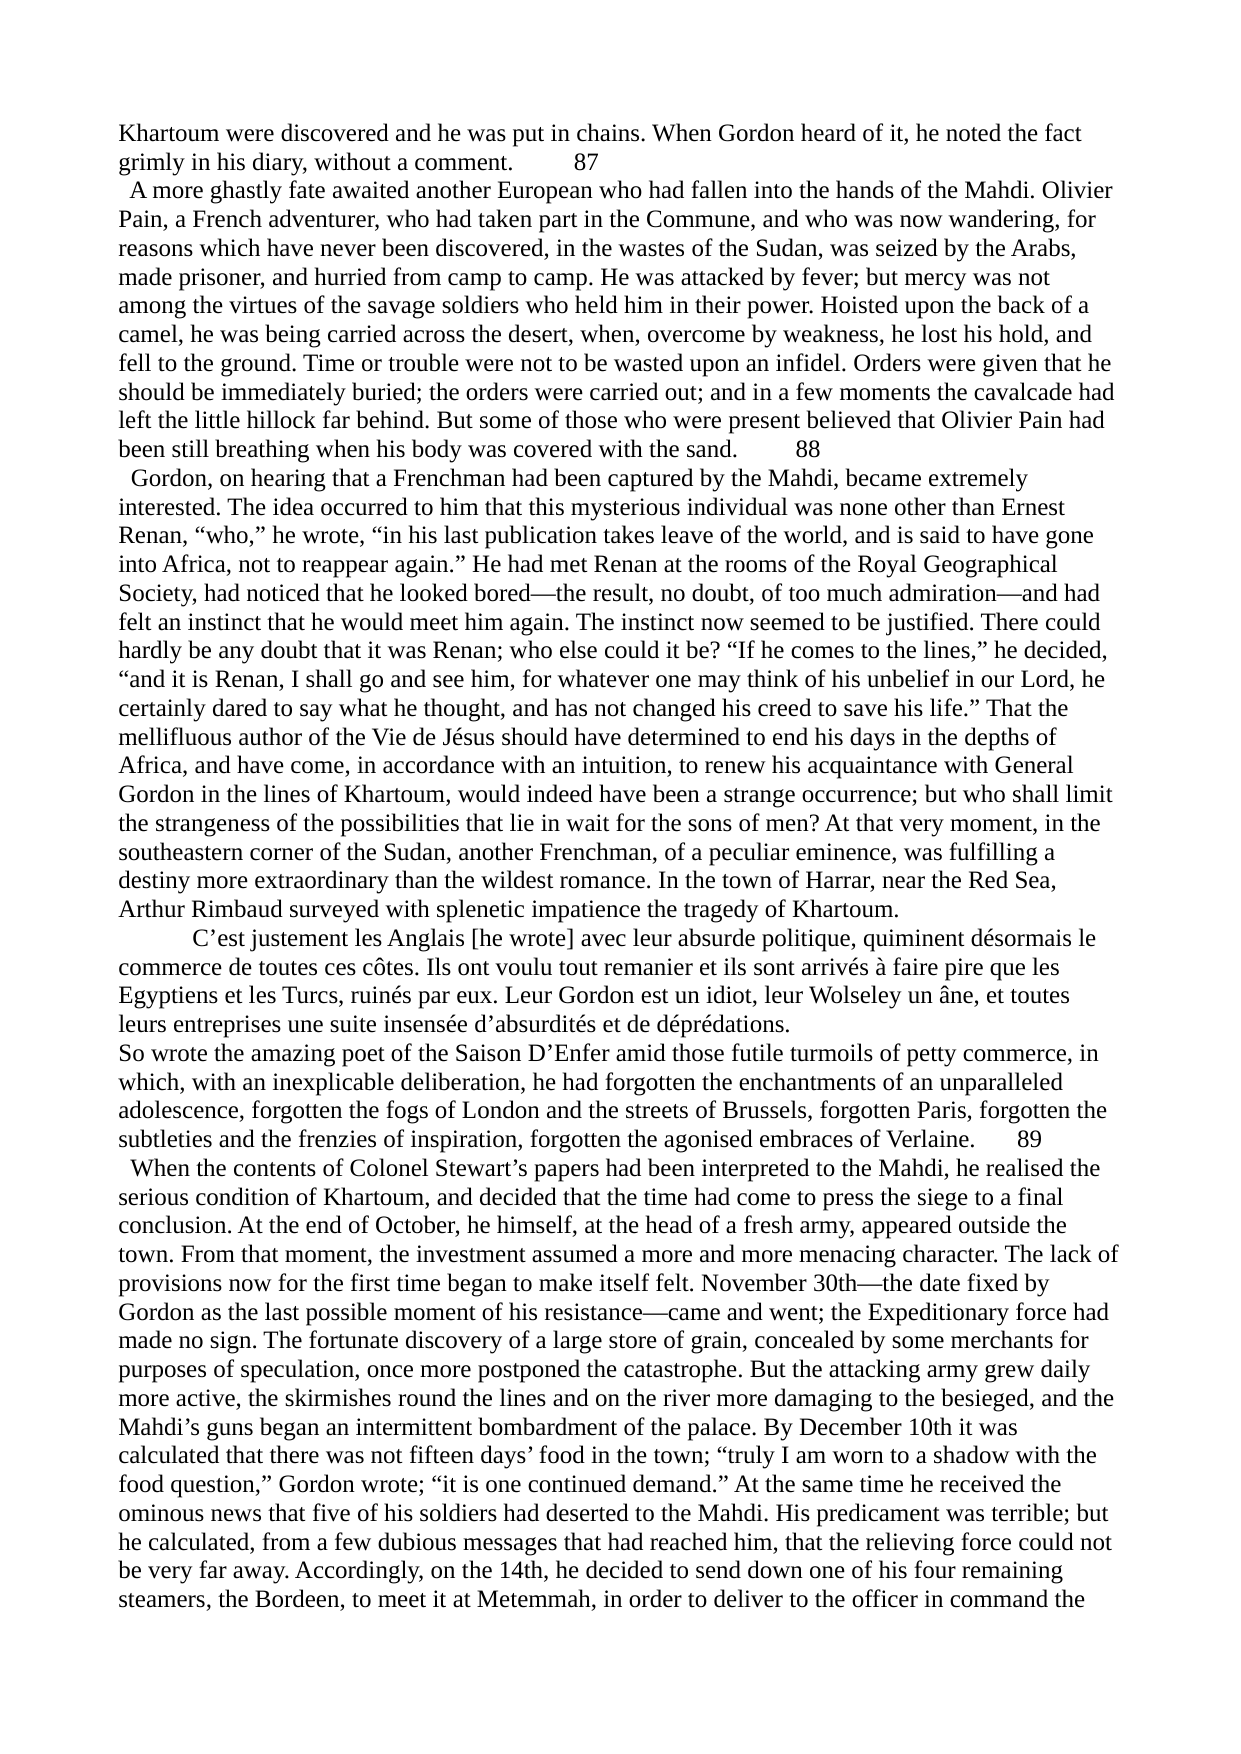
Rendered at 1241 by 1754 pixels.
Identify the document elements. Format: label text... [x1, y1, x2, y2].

text Gordon, on hearing that a Frenchman had been captured by the Mahdi, became extremely interested. The idea occurred to him that this mysterious individual was none other than Ernest Renan, “who,” he wrote, “in his last publication takes leave of the world, and is said to have gone into Africa, not to reappear again.” He had met Renan at the rooms of the Royal Geographical Society, had noticed that he looked bored—the result, no doubt, of too much admiration—and had felt an instinct that he would meet him again. The instinct now seemed to be justified. There could hardly be any doubt that it was Renan; who else could it be? “If he comes to the lines,” he decided, “and it is Renan, I shall go and see him, for whatever one may think of his unbelief in our Lord, he certainly dared to say what he thought, and has not changed his creed to save his life.” That the mellifluous author of the Vie de Jésus should have determined to end his days in the depths of Africa, and have come, in accordance with an intuition, to renew his acquaintance with General Gordon in the lines of Khartoum, would indeed have been a strange occurrence; but who shall limit the strangeness of the possibilities that lie in wait for the sons of men? At that very moment, in the southeastern corner of the Sudan, another Frenchman, of a peculiar eminence, was fulfilling a destiny more extraordinary than the wildest romance. In the town of Harrar, near the Red Sea, Arthur Rimbaud surveyed with splenetic impatience the tragedy of Khartoum. [118, 463, 1122, 923]
text When the contents of Colonel Stewart’s papers had been interpreted to the Mahdi, he realised the serious condition of Khartoum, and decided that the time had come to press the siege to a final conclusion. At the end of October, he himself, at the head of a fresh army, appeared outside the town. From that moment, the investment assumed a more and more menacing character. The lack of provisions now for the first time began to make itself felt. November 30th—the date fixed by Gordon as the last possible moment of his resistance—came and went; the Expeditionary force had made no sign. The fortunate discovery of a large store of grain, concealed by some merchants for purposes of speculation, once more postponed the catastrophe. But the attacking army grew daily more active, the skirmishes round the lines and on the river more damaging to the besieged, and the Mahdi’s guns began an intermittent bombardment of the palace. By December 10th it was calculated that there was not fifteen days’ food in the town; “truly I am worn to a shadow with the food question,” Gordon wrote; “it is one continued demand.” At the same time he received the ominous news that five of his soldiers had deserted to the Mahdi. His predicament was terrible; but he calculated, from a few dubious messages that had reached him, that the relieving force could not be very far away. Accordingly, on the 14th, he decided to send down one of his four remaining steamers, the Bordeen, to meet it at Metemmah, in order to deliver to the officer in command the [118, 1153, 1122, 1613]
text A more ghastly fate awaited another European who had fallen into the hands of the Mahdi. Olivier Pain, a French adventurer, who had taken part in the Commune, and who was now wandering, for reasons which have never been discovered, in the wastes of the Sudan, was seized by the Arabs, made prisoner, and hurried from camp to camp. He was attacked by fever; but mercy was not among the virtues of the savage soldiers who held him in their power. Hoisted upon the back of a camel, he was being carried across the desert, when, overcome by weakness, he lost his hold, and fell to the ground. Time or trouble were not to be wasted upon an infidel. Orders were given that he should be immediately buried; the orders were carried out; and in a few moments the cavalcade had left the little hillock far behind. But some of those who were present believed that Olivier Pain had been still breathing when his body was covered with the sand. 88 [118, 176, 1122, 463]
text Khartoum were discovered and he was put in chains. When Gordon heard of it, he noted the fact grimly in his diary, without a comment. 87 [118, 118, 1122, 176]
text So wrote the amazing poet of the Saison D’Enfer amid those futile turmoils of petty commerce, in which, with an inexplicable deliberation, he had forgotten the enchantments of an unparalleled adolescence, forgotten the fogs of London and the streets of Brussels, forgotten Paris, forgotten the subtleties and the frenzies of inspiration, forgotten the agonised embraces of Verlaine. 89 [118, 1038, 1122, 1153]
text C’est justement les Anglais [he wrote] avec leur absurde politique, quiminent désormais le commerce de toutes ces côtes. Ils ont voulu tout remanier et ils sont arrivés à faire pire que les Egyptiens et les Turcs, ruinés par eux. Leur Gordon est un idiot, leur Wolseley un âne, et toutes leurs entreprises une suite insensée d’absurdités et de déprédations. [118, 923, 1122, 1038]
